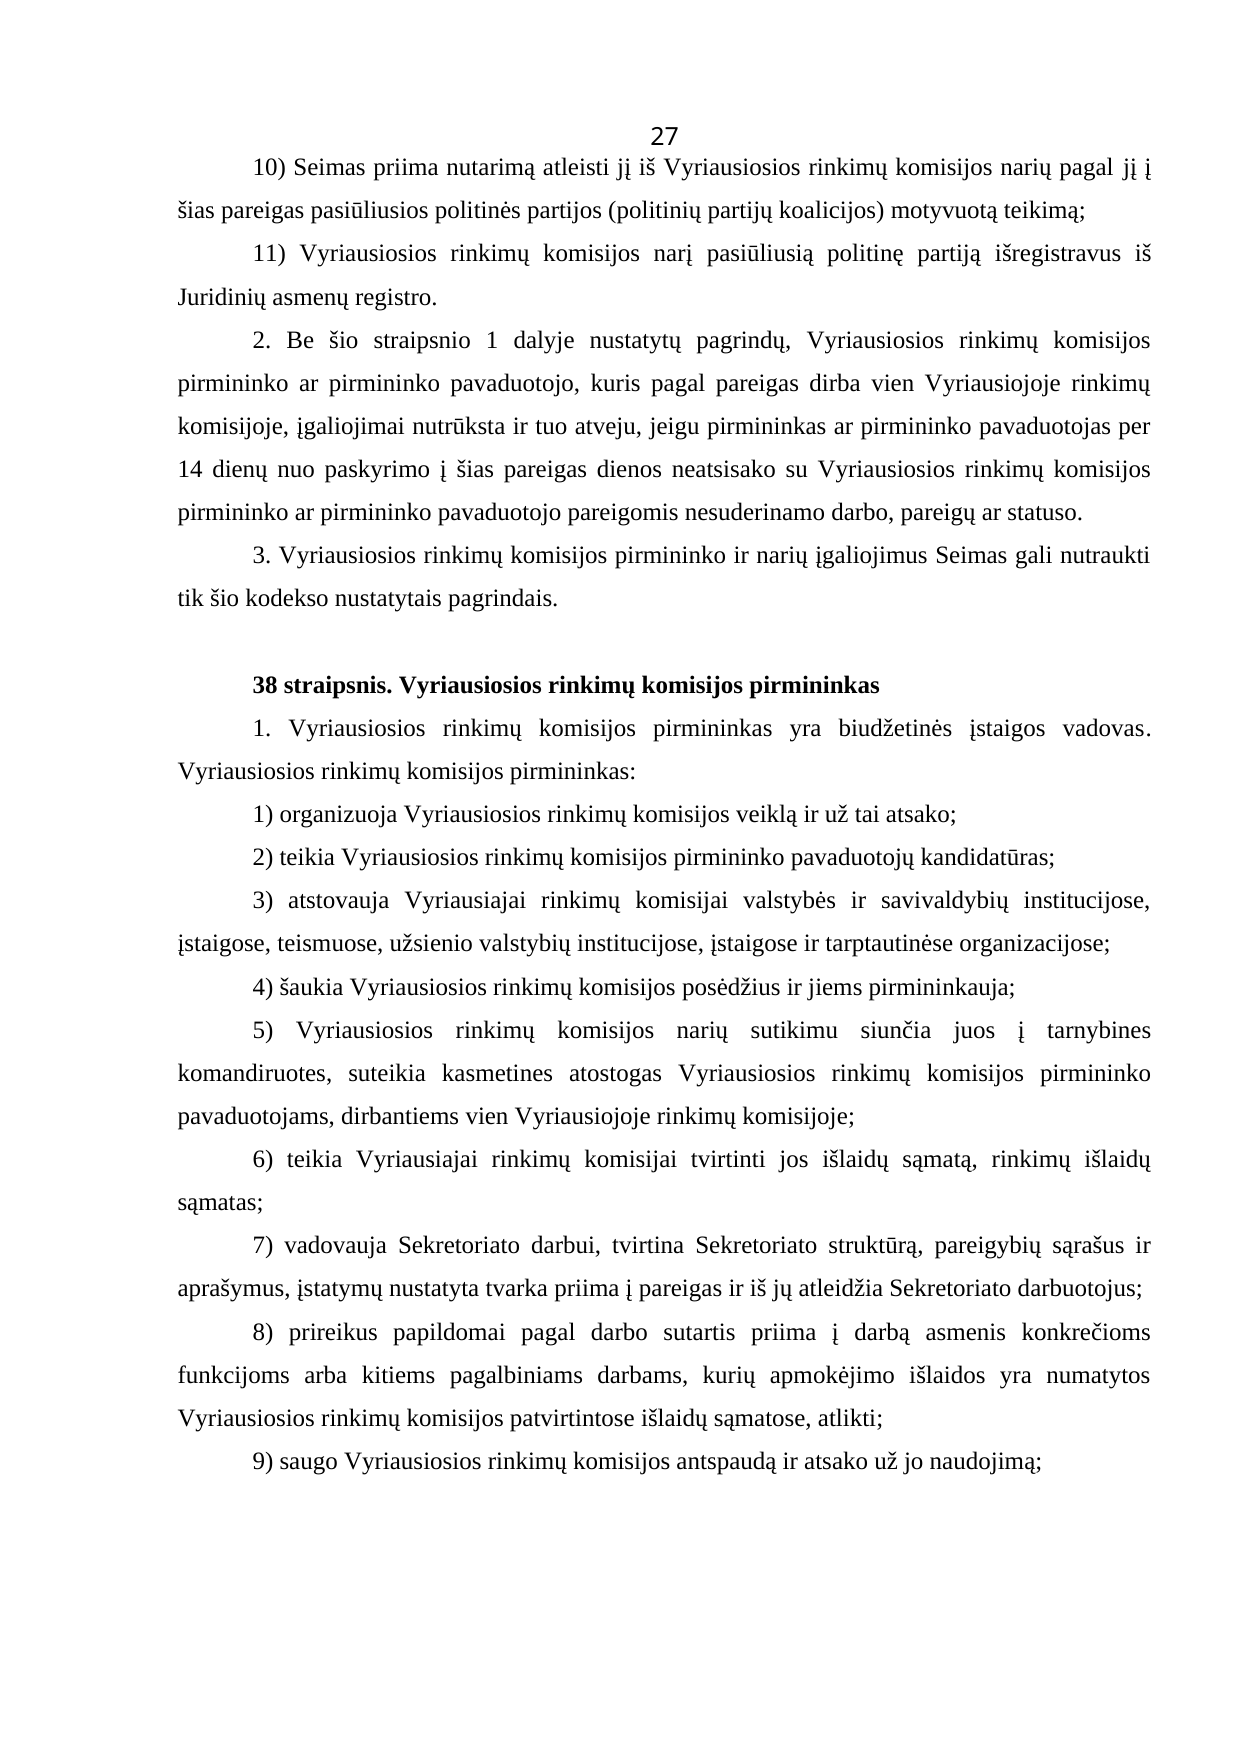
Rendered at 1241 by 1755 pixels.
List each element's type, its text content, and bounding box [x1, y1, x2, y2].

text 7) vadovauja Sekretoriato darbui, tvirtina Sekretoriato struktūrą, pareigybių sąrašus ir aprašymus, įstatymų nustatyta tvarka priima į pareigas ir iš jų atleidžia Sekretoriato darbuotojus; [177, 1230, 1152, 1302]
text 5) Vyriausiosios rinkimų komisijos narių sutikimu siunčia juos į tarnybines komandiruotes, suteikia kasmetines atostogas Vyriausiosios rinkimų komisijos pirmininko pavaduotojams, dirbantiems vien Vyriausiojoje rinkimų komisijoje; [177, 1015, 1152, 1130]
text 3) atstovauja Vyriausiajai rinkimų komisijai valstybės ir savivaldybių institucijose, įstaigose, teismuose, užsienio valstybių institucijose, įstaigose ir tarptautinėse organizacijose; [177, 885, 1152, 957]
text 1. Vyriausiosios rinkimų komisijos pirmininkas yra biudžetinės įstaigos vadovas. Vyriausiosios rinkimų komisijos pirmininkas: [177, 713, 1152, 785]
text 11) Vyriausiosios rinkimų komisijos narį pasiūliusią politinę partiją išregistravus iš Juridinių asmenų registro. [177, 238, 1152, 310]
text 10) Seimas priima nutarimą atleisti jį iš Vyriausiosios rinkimų komisijos narių pagal jį į šias pareigas pasiūliusios politinės partijos (politinių partijų koalicijos) motyvuotą teikimą; [177, 152, 1152, 224]
text 8) prireikus papildomai pagal darbo sutartis priima į darbą asmenis konkrečioms funkcijoms arba kitiems pagalbiniams darbams, kurių apmokėjimo išlaidos yra numatytos Vyriausiosios rinkimų komisijos patvirtintose išlaidų sąmatose, atlikti; [177, 1317, 1152, 1432]
text 38 straipsnis. Vyriausiosios rinkimų komisijos pirmininkas [177, 670, 1152, 698]
text 6) teikia Vyriausiajai rinkimų komisijai tvirtinti jos išlaidų sąmatą, rinkimų išlaidų sąmatas; [177, 1144, 1152, 1216]
text 4) šaukia Vyriausiosios rinkimų komisijos posėdžius ir jiems pirmininkauja; [177, 972, 1152, 1000]
text 1) organizuoja Vyriausiosios rinkimų komisijos veiklą ir už tai atsako; [177, 799, 1152, 828]
text 2) teikia Vyriausiosios rinkimų komisijos pirmininko pavaduotojų kandidatūras; [177, 842, 1152, 871]
text 9) saugo Vyriausiosios rinkimų komisijos antspaudą ir atsako už jo naudojimą; [177, 1446, 1152, 1475]
text 2. Be šio straipsnio 1 dalyje nustatytų pagrindų, Vyriausiosios rinkimų komisijos pirmininko ar pirmininko pavaduotojo, kuris pagal pareigas dirba vien Vyriausiojoje rinkimų komisijoje, įgaliojimai nutrūksta ir tuo atveju, jeigu pirmininkas ar pirmininko pavaduotojas per 14 dienų nuo paskyrimo į šias pareigas dienos neatsisako su Vyriausiosios rinkimų komisijos pirmininko ar pirmininko pavaduotojo pareigomis nesuderinamo darbo, pareigų ar statuso. [177, 325, 1152, 526]
text 3. Vyriausiosios rinkimų komisijos pirmininko ir narių įgaliojimus Seimas gali nutraukti tik šio kodekso nustatytais pagrindais. [177, 540, 1152, 612]
